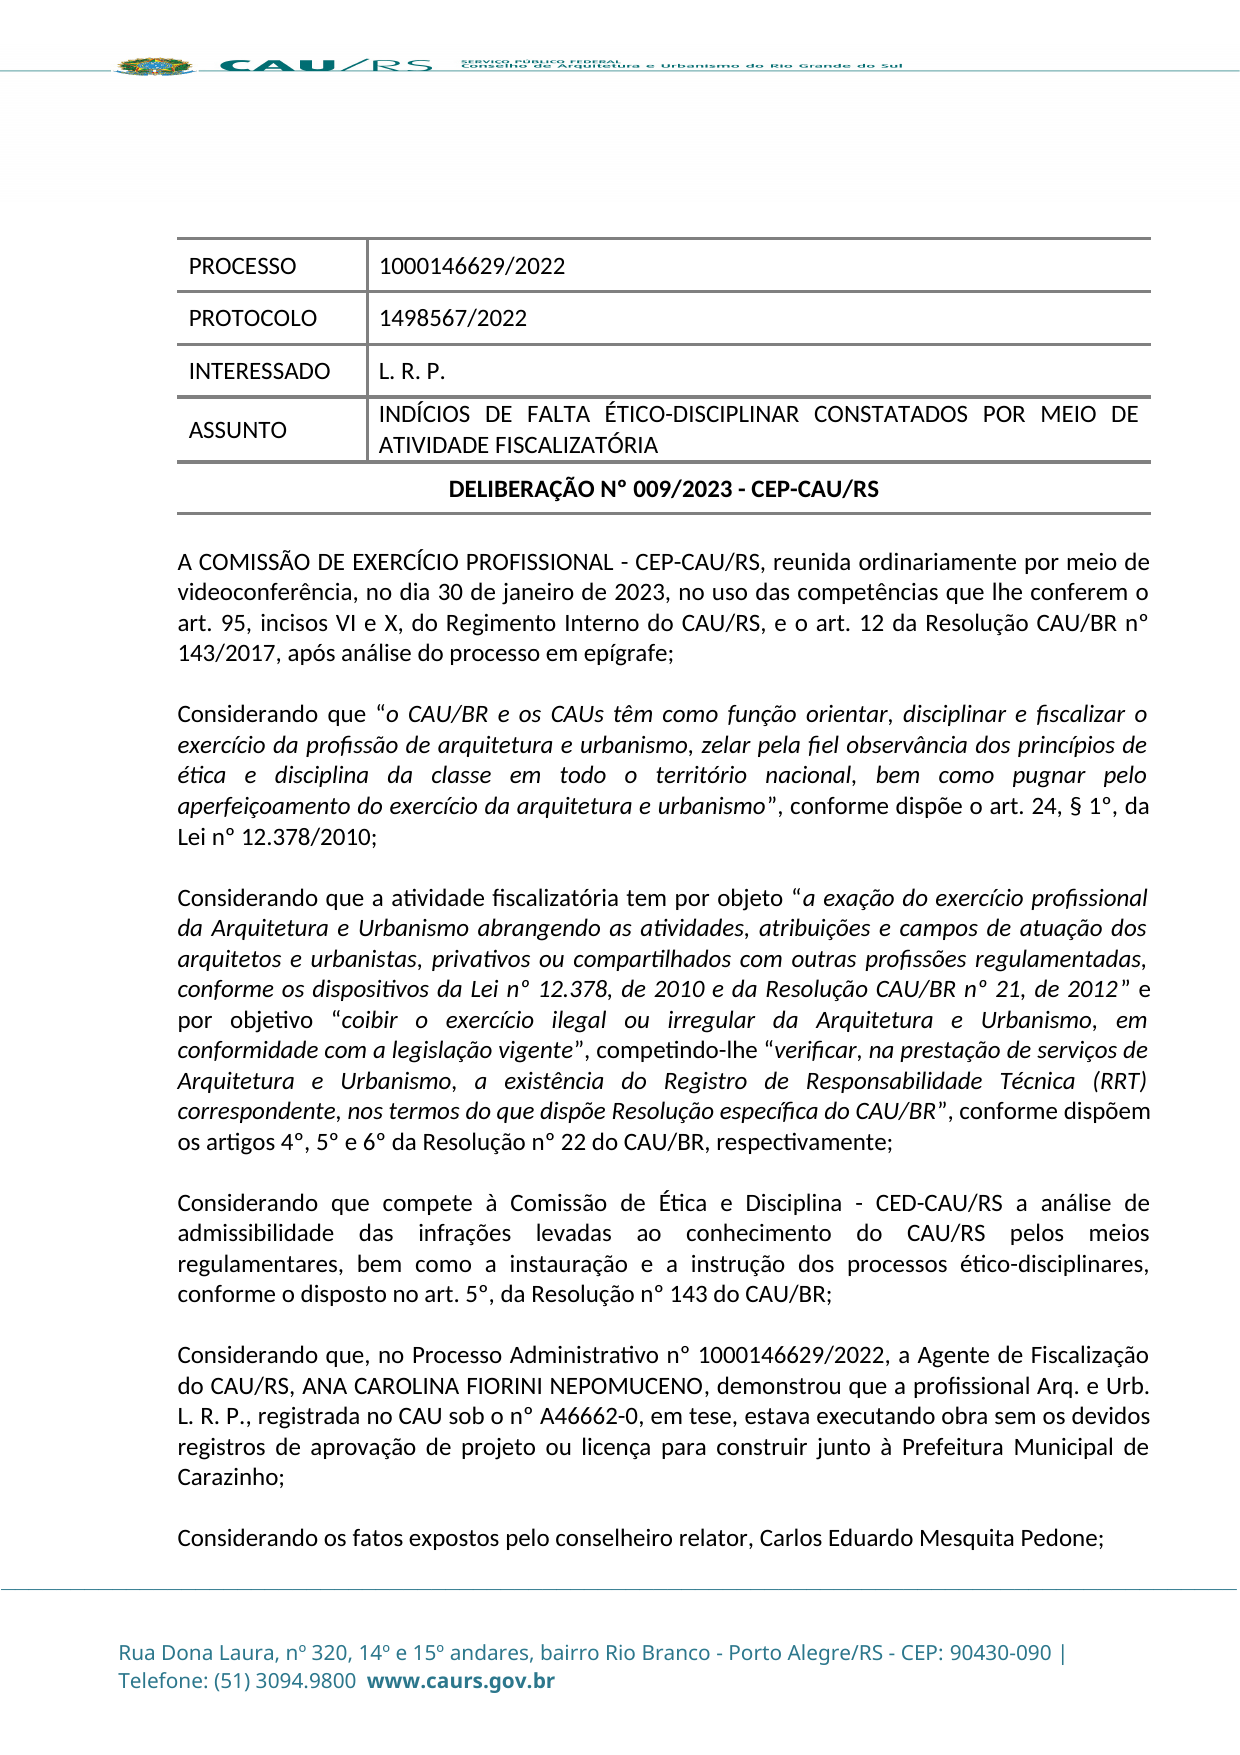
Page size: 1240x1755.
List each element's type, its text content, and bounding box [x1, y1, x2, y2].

text Considerando que a atividade fiscalizatória tem por objeto “a exação do exercício profissional da Arquitetura e Urbanismo abrangendo as atividades, atribuições e campos de atuação dos arquitetos e urbanistas, privativos ou compartilhados com outras profissões regulamentadas, conforme os dispositivos da Lei nº 12.378, de 2010 e da Resolução CAU/BR nº 21, de 2012” e por objetivo “coibir o exercício ilegal ou irregular da Arquitetura e Urbanismo, em conformidade com a legislação vigente”, competindo-lhe “verificar, na prestação de serviços de Arquitetura e Urbanismo, a existência do Registro de Responsabilidade Técnica (RRT) correspondente, nos termos do que dispõe Resolução específica do CAU/BR”, conforme dispõem os artigos 4º, 5º e 6º da Resolução nº 22 do CAU/BR, respectivamente; [177, 882, 1151, 1156]
table_cell ASSUNTO [177, 399, 366, 459]
table_cell 1498567/2022 [369, 293, 1151, 343]
table_cell DELIBERAÇÃO Nº 009/2023 - CEP-CAU/RS [177, 464, 1151, 512]
text Considerando que “o CAU/BR e os CAUs têm como função orientar, disciplinar e fiscalizar o exercício da profissão de arquitetura e urbanismo, zelar pela fiel observância dos princípios de ética e disciplina da classe em todo o território nacional, bem como pugnar pelo aperfeiçoamento do exercício da arquitetura e urbanismo”, conforme dispõe o art. 24, § 1º, da Lei nº 12.378/2010; [177, 698, 1151, 851]
table_header 1000146629/2022 [369, 240, 1151, 290]
table_cell INDÍCIOS DE FALTA ÉTICO-DISCIPLINAR CONSTATADOS POR MEIO DE ATIVIDADE FISCALIZATÓRIA [369, 399, 1151, 459]
table_cell L. R. P. [369, 346, 1151, 395]
text Considerando que compete à Comissão de Ética e Disciplina - CED-CAU/RS a análise de admissibilidade das infrações levadas ao conhecimento do CAU/RS pelos meios regulamentares, bem como a instauração e a instrução dos processos ético-disciplinares, conforme o disposto no art. 5º, da Resolução nº 143 do CAU/BR; [177, 1187, 1151, 1309]
table_header PROCESSO [177, 240, 366, 290]
table_cell INTERESSADO [177, 346, 366, 395]
table_cell PROTOCOLO [177, 293, 366, 343]
text Considerando que, no Processo Administrativo nº 1000146629/2022, a Agente de Fiscalização do CAU/RS, ANA CAROLINA FIORINI NEPOMUCENO, demonstrou que a profissional Arq. e Urb. L. R. P., registrada no CAU sob o nº A46662-0, em tese, estava executando obra sem os devidos registros de aprovação de projeto ou licença para construir junto à Prefeitura Municipal de Carazinho; [177, 1339, 1151, 1492]
text Considerando os fatos expostos pelo conselheiro relator, Carlos Eduardo Mesquita Pedone; [177, 1523, 1151, 1553]
text A COMISSÃO DE EXERCÍCIO PROFISSIONAL - CEP-CAU/RS, reunida ordinariamente por meio de videoconferência, no dia 30 de janeiro de 2023, no uso das competências que lhe conferem o art. 95, incisos VI e X, do Regimento Interno do CAU/RS, e o art. 12 da Resolução CAU/BR nº 143/2017, após análise do processo em epígrafe; [177, 546, 1151, 668]
